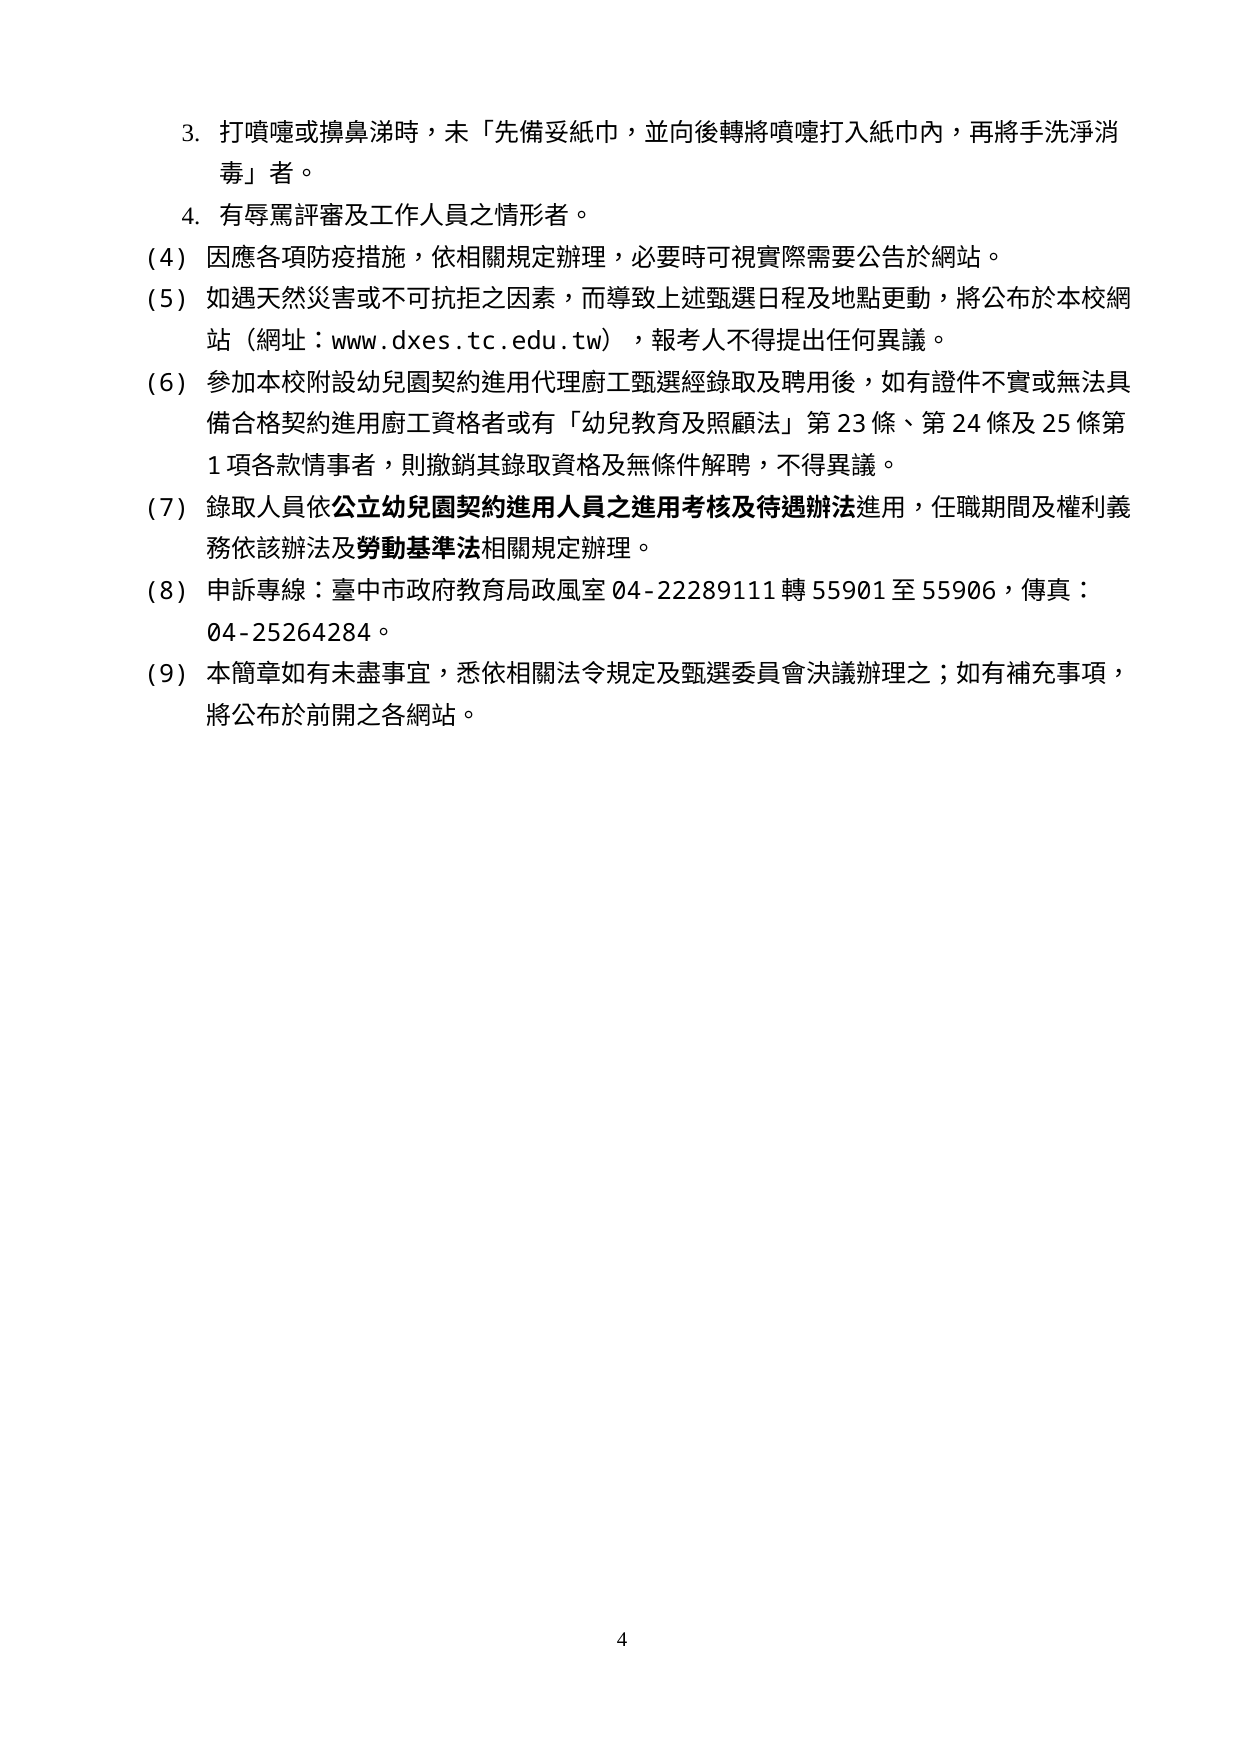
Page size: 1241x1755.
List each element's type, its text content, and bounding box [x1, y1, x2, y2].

list 參加本校附設幼兒園契約進用代理廚工甄選經錄取及聘用後，如有證件不實或無法具備合格契約進用廚工資格者或有「幼兒教育及照顧法」第23條、第24條及25條第1項各款情事者，則撤銷其錄取資格及無條件解聘，不得異議。 [144, 358, 1137, 483]
list 因應各項防疫措施，依相關規定辦理，必要時可視實際需要公告於網站。 [144, 233, 1137, 274]
list 錄取人員依公立幼兒園契約進用人員之進用考核及待遇辦法進用，任職期間及權利義務依該辦法及勞動基準法相關規定辦理。 [144, 483, 1137, 566]
list 申訴專線：臺中市政府教育局政風室04-22289111轉55901至55906，傳真：04-25264284。 [144, 566, 1137, 649]
list 有辱罵評審及工作人員之情形者。 [181, 191, 1137, 233]
list 本簡章如有未盡事宜，悉依相關法令規定及甄選委員會決議辦理之；如有補充事項，將公布於前開之各網站。 [144, 649, 1137, 733]
list 如遇天然災害或不可抗拒之因素，而導致上述甄選日程及地點更動，將公布於本校網站（網址：www.dxes.tc.edu.tw），報考人不得提出任何異議。 [144, 274, 1137, 358]
list 打噴嚏或擤鼻涕時，未「先備妥紙巾，並向後轉將噴嚏打入紙巾內，再將手洗淨消毒」者。 [181, 108, 1137, 191]
